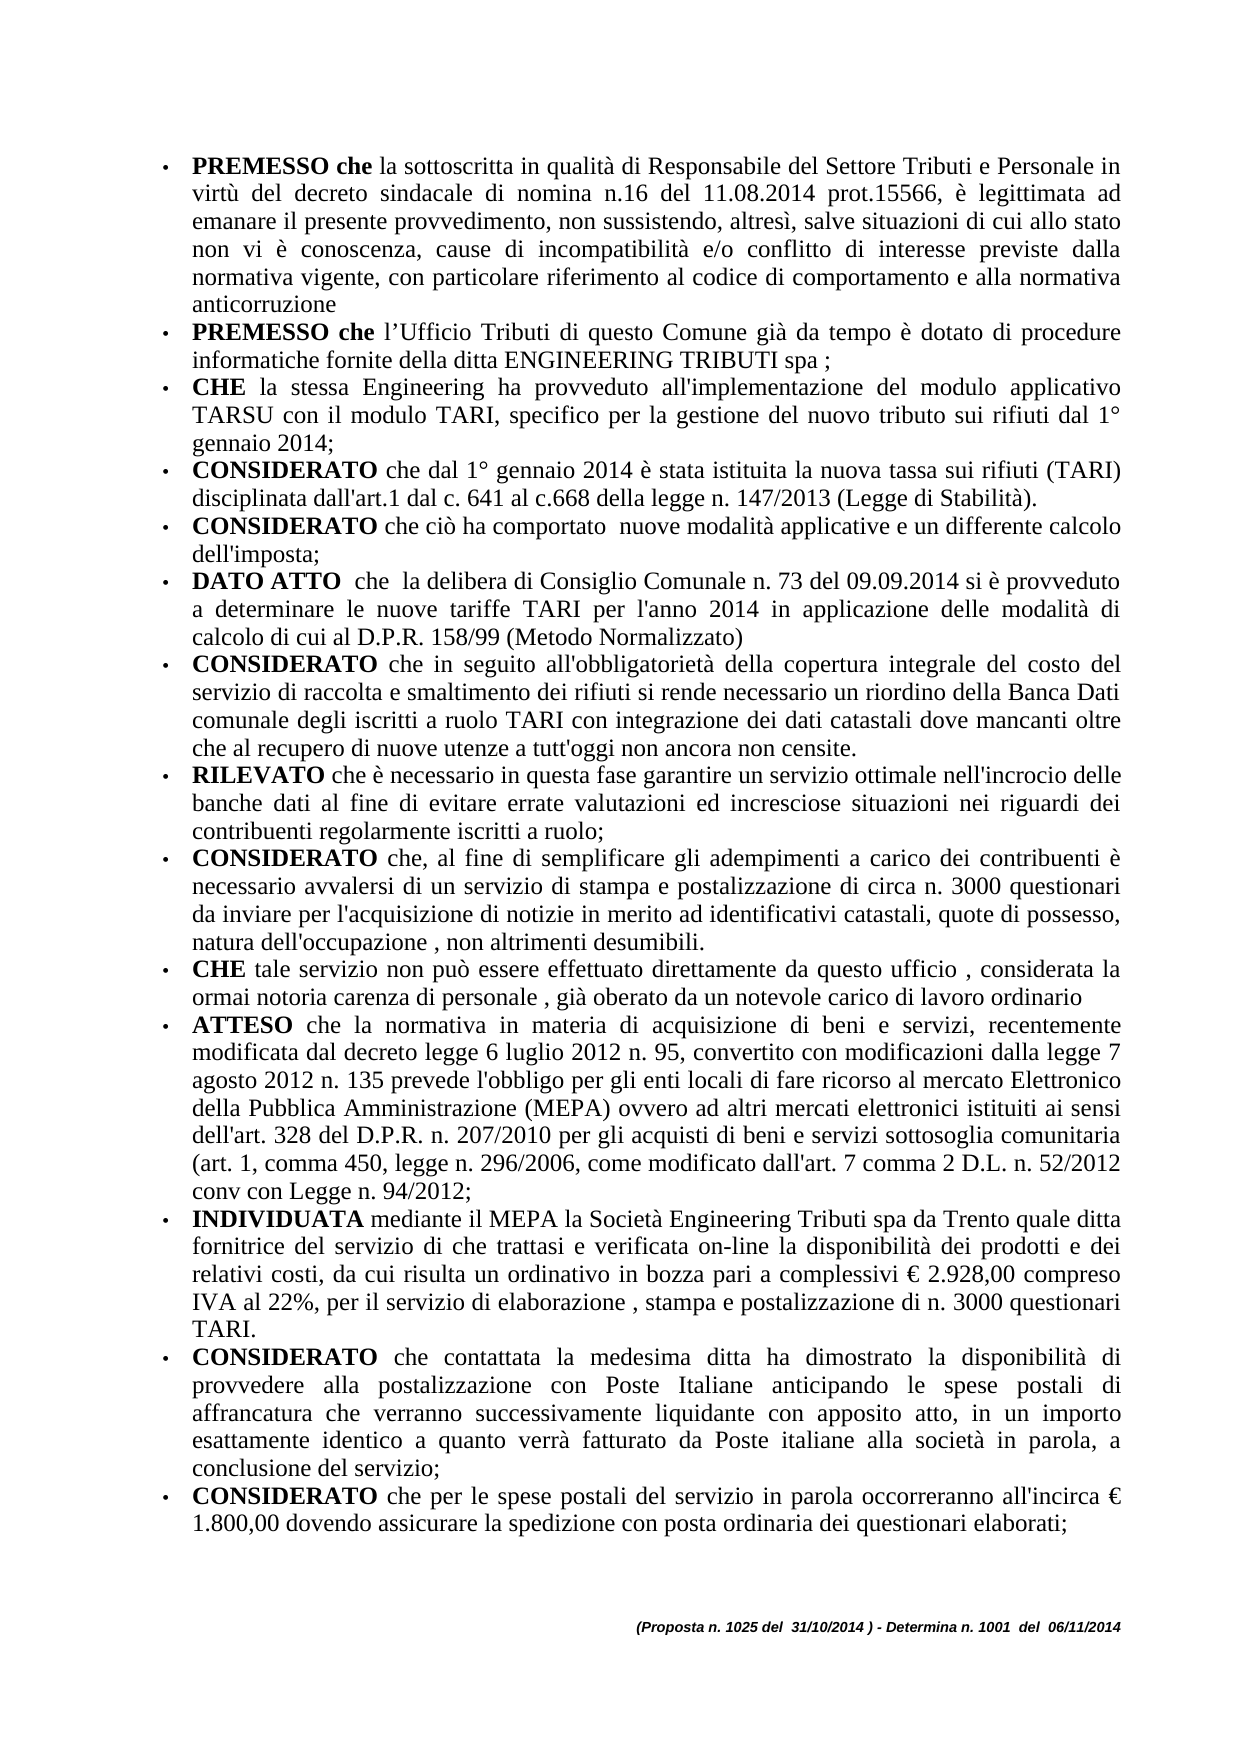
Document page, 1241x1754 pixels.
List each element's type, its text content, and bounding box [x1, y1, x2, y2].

list RILEVATO che è necessario in questa fase garantire un servizio ottimale nell'incrocio delle banche dati al fine di evitare errate valutazioni ed incresciose situazioni nei riguardi dei contribuenti regolarmente iscritti a ruolo; [162, 761, 1122, 844]
list CONSIDERATO che dal 1° gennaio 2014 è stata istituita la nuova tassa sui rifiuti (TARI) disciplinata dall'art.1 dal c. 641 al c.668 della legge n. 147/2013 (Legge di Stabilità). [162, 457, 1122, 512]
list CONSIDERATO che contattata la medesima ditta ha dimostrato la disponibilità di provvedere alla postalizzazione con Poste Italiane anticipando le spese postali di affrancatura che verranno successivamente liquidante con apposito atto, in un importo esattamente identico a quanto verrà fatturato da Poste italiane alla società in parola, a conclusione del servizio; [162, 1343, 1122, 1482]
list CHE la stessa Engineering ha provveduto all'implementazione del modulo applicativo TARSU con il modulo TARI, specifico per la gestione del nuovo tributo sui rifiuti dal 1° gennaio 2014; [162, 373, 1122, 457]
list CONSIDERATO che ciò ha comportato nuove modalità applicative e un differente calcolo dell'imposta; [162, 512, 1122, 567]
list ATTESO che la normativa in materia di acquisizione di beni e servizi, recentemente modificata dal decreto legge 6 luglio 2012 n. 95, convertito con modificazioni dalla legge 7 agosto 2012 n. 135 prevede l'obbligo per gli enti locali di fare ricorso al mercato Elettronico della Pubblica Amministrazione (MEPA) ovvero ad altri mercati elettronici istituiti ai sensi dell'art. 328 del D.P.R. n. 207/2010 per gli acquisti di beni e servizi sottosoglia comunitaria (art. 1, comma 450, legge n. 296/2006, come modificato dall'art. 7 comma 2 D.L. n. 52/2012 conv con Legge n. 94/2012; [162, 1011, 1122, 1205]
list CONSIDERATO che, al fine di semplificare gli adempimenti a carico dei contribuenti è necessario avvalersi di un servizio di stampa e postalizzazione di circa n. 3000 questionari da inviare per l'acquisizione di notizie in merito ad identificativi catastali, quote di possesso, natura dell'occupazione , non altrimenti desumibili. [162, 844, 1122, 955]
list PREMESSO che l’Ufficio Tributi di questo Comune già da tempo è dotato di procedure informatiche fornite della ditta ENGINEERING TRIBUTI spa ; [162, 318, 1122, 373]
list CONSIDERATO che in seguito all'obbligatorietà della copertura integrale del costo del servizio di raccolta e smaltimento dei rifiuti si rende necessario un riordino della Banca Dati comunale degli iscritti a ruolo TARI con integrazione dei dati catastali dove mancanti oltre che al recupero di nuove utenze a tutt'oggi non ancora non censite. [162, 651, 1122, 761]
list INDIVIDUATA mediante il MEPA la Società Engineering Tributi spa da Trento quale ditta fornitrice del servizio di che trattasi e verificata on-line la disponibilità dei prodotti e dei relativi costi, da cui risulta un ordinativo in bozza pari a complessivi € 2.928,00 compreso IVA al 22%, per il servizio di elaborazione , stampa e postalizzazione di n. 3000 questionari TARI. [162, 1205, 1122, 1343]
list PREMESSO che la sottoscritta in qualità di Responsabile del Settore Tributi e Personale in virtù del decreto sindacale di nomina n.16 del 11.08.2014 prot.15566, è legittimata ad emanare il presente provvedimento, non sussistendo, altresì, salve situazioni di cui allo stato non vi è conoscenza, cause di incompatibilità e/o conflitto di interesse previste dalla normativa vigente, con particolare riferimento al codice di comportamento e alla normativa anticorruzione [162, 152, 1122, 318]
list CONSIDERATO che per le spese postali del servizio in parola occorreranno all'incirca € 1.800,00 dovendo assicurare la spedizione con posta ordinaria dei questionari elaborati; [162, 1482, 1122, 1537]
list DATO ATTO che la delibera di Consiglio Comunale n. 73 del 09.09.2014 si è provveduto a determinare le nuove tariffe TARI per l'anno 2014 in applicazione delle modalità di calcolo di cui al D.P.R. 158/99 (Metodo Normalizzato) [162, 567, 1122, 651]
list CHE tale servizio non può essere effettuato direttamente da questo ufficio , considerata la ormai notoria carenza di personale , già oberato da un notevole carico di lavoro ordinario [162, 955, 1122, 1011]
